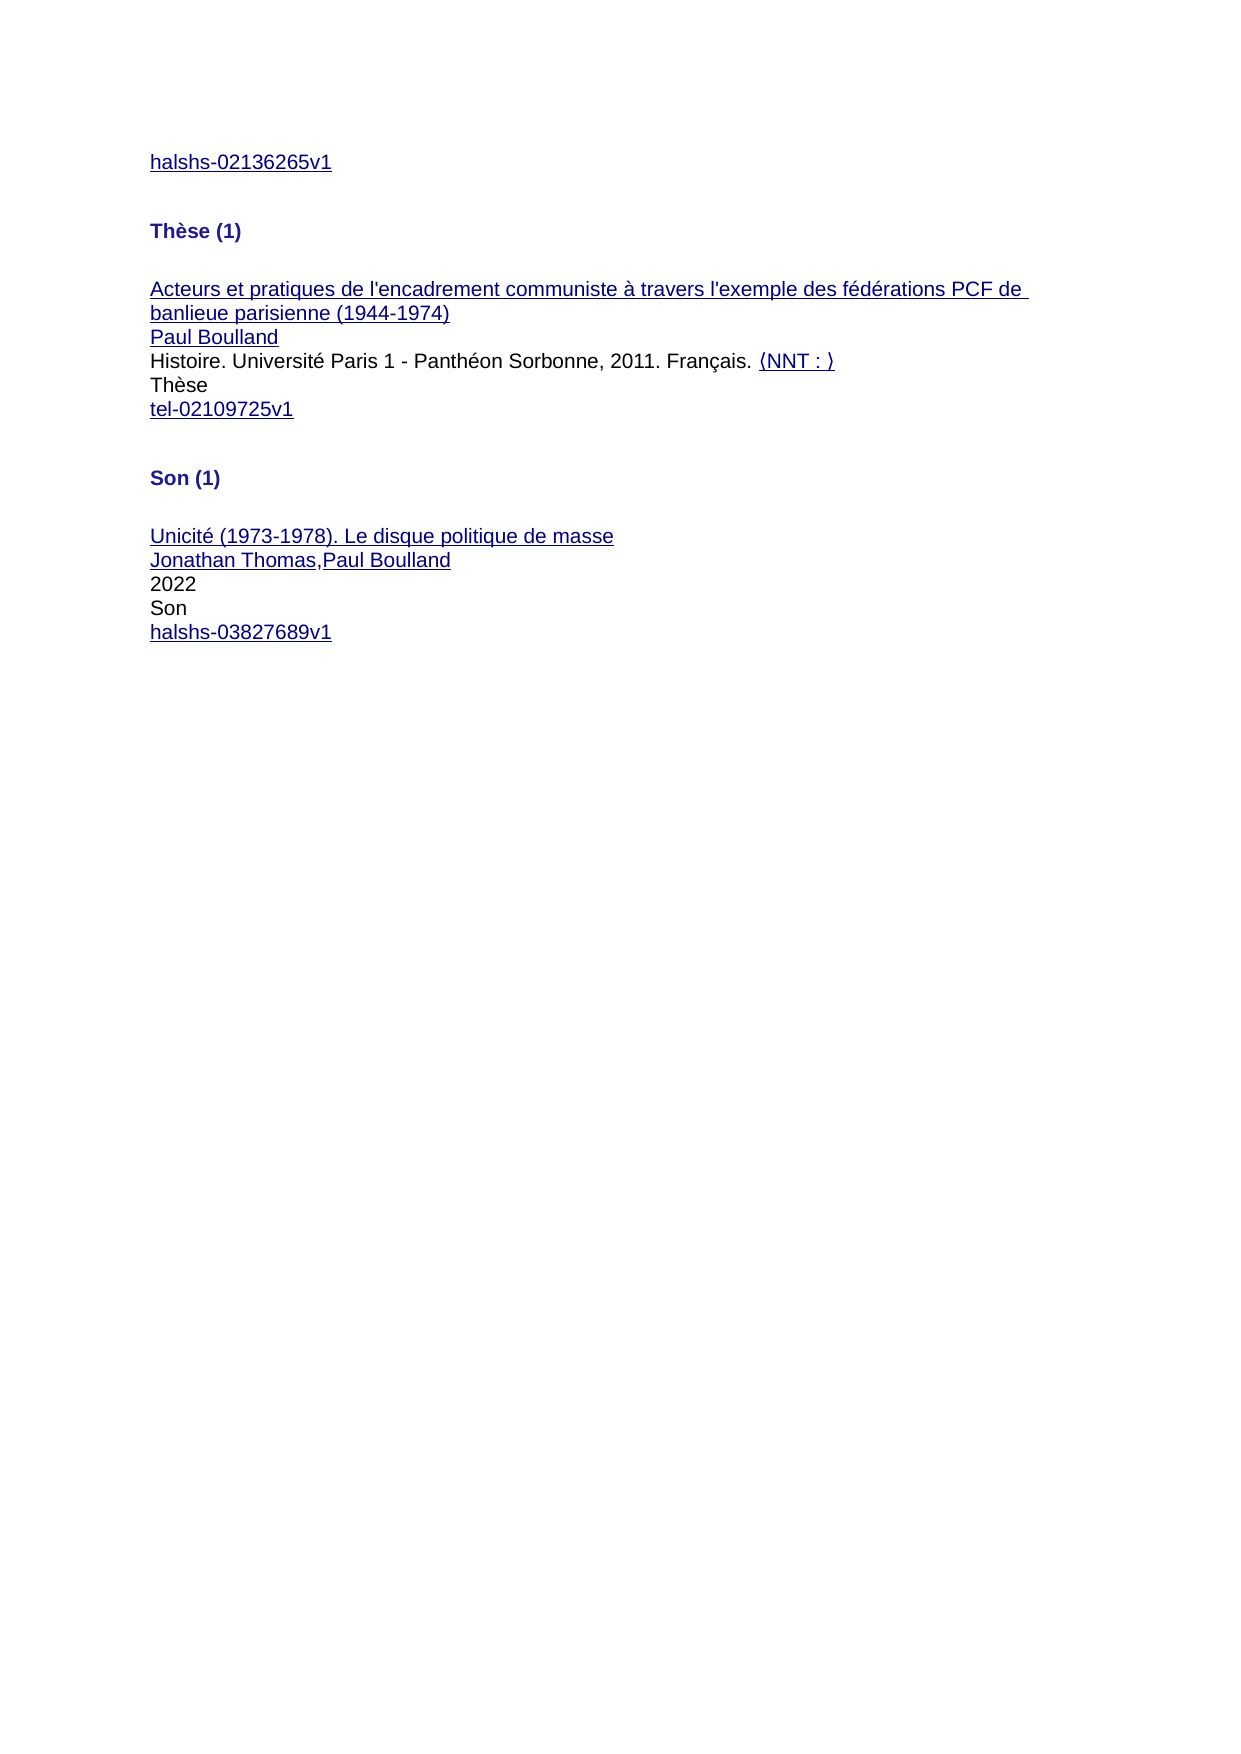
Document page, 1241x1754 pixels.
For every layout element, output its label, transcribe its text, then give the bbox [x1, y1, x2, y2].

subtitle Thèse (1) [150, 219, 1090, 243]
table_cell halshs-02136265v1 [150, 150, 1090, 174]
table_header Unicité (1973-1978). Le disque politique de masse Jonathan Thomas,Paul Boulland 2022 Son halshs-03827689v1 [150, 524, 1090, 644]
table_header Acteurs et pratiques de l'encadrement communiste à travers l'exemple des fédérations PCF de banlieue parisienne (1944-1974) Paul Boulland Histoire. Université Paris 1 - Panthéon Sorbonne, 2011. Français. ⟨NNT : ⟩ Thèse tel-02109725v1 [150, 277, 1090, 421]
subtitle Son (1) [150, 466, 1090, 489]
